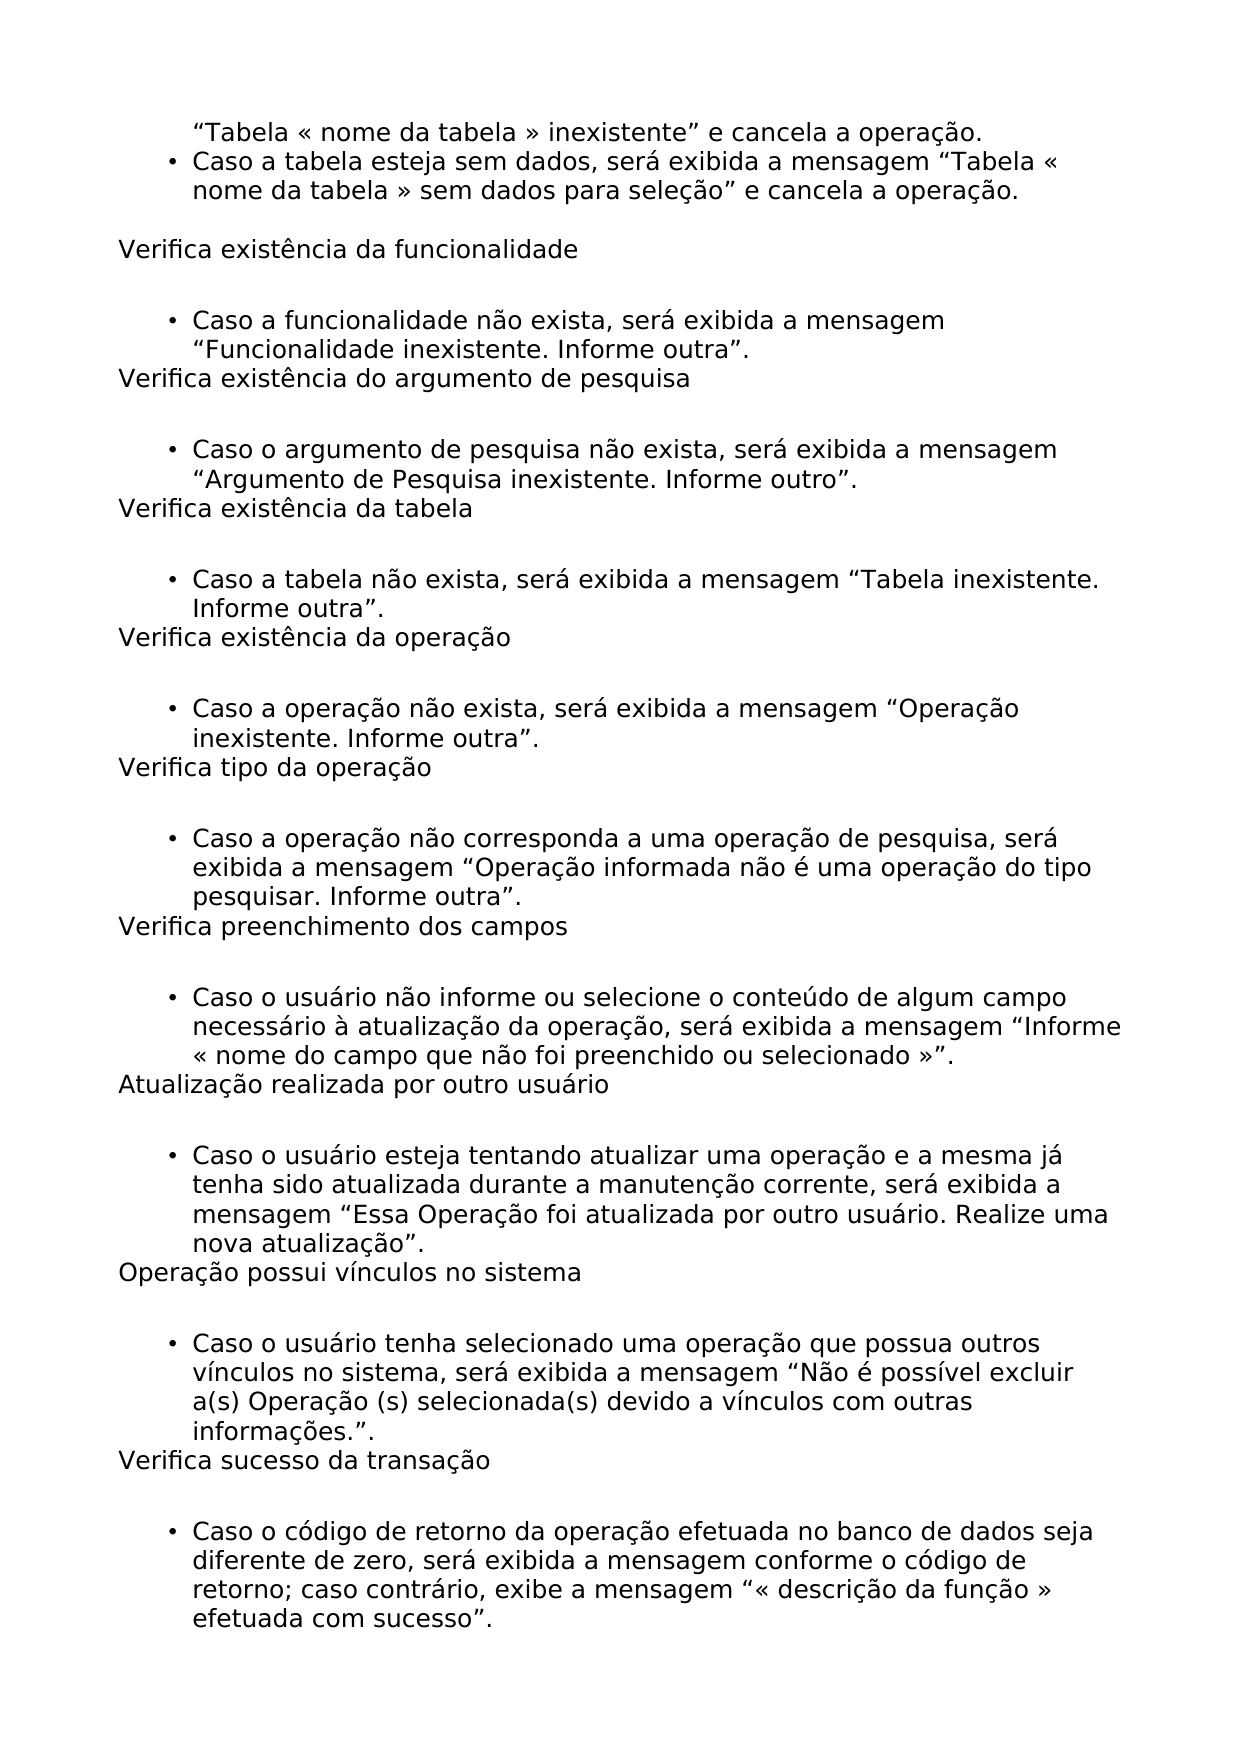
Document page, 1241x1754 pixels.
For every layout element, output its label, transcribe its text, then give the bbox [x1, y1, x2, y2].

text Verifica sucesso da transação [118, 1446, 1122, 1475]
list Caso a operação não corresponda a uma operação de pesquisa, será exibida a mensagem “Operação informada não é uma operação do tipo pesquisar. Informe outra”. [177, 824, 1122, 912]
list Caso a funcionalidade não exista, será exibida a mensagem “Funcionalidade inexistente. Informe outra”. [177, 306, 1122, 364]
text Atualização realizada por outro usuário [118, 1070, 1122, 1099]
list “Tabela « nome da tabela » inexistente” e cancela a operação. [177, 118, 1122, 147]
text Verifica existência do argumento de pesquisa [118, 364, 1122, 394]
list Caso o usuário não informe ou selecione o conteúdo de algum campo necessário à atualização da operação, será exibida a mensagem “Informe « nome do campo que não foi preenchido ou selecionado »”. [177, 983, 1122, 1070]
text Verifica existência da operação [118, 623, 1122, 653]
list Caso o argumento de pesquisa não exista, será exibida a mensagem “Argumento de Pesquisa inexistente. Informe outro”. [177, 436, 1122, 494]
list Caso a tabela não exista, será exibida a mensagem “Tabela inexistente. Informe outra”. [177, 565, 1122, 623]
text Operação possui vínculos no sistema [118, 1258, 1122, 1287]
text Verifica tipo da operação [118, 753, 1122, 782]
list Caso a operação não exista, será exibida a mensagem “Operação inexistente. Informe outra”. [177, 695, 1122, 753]
list Caso o código de retorno da operação efetuada no banco de dados seja diferente de zero, será exibida a mensagem conforme o código de retorno; caso contrário, exibe a mensagem “« descrição da função » efetuada com sucesso”. [177, 1517, 1122, 1634]
text Verifica preenchimento dos campos [118, 912, 1122, 941]
list Caso o usuário tenha selecionado uma operação que possua outros vínculos no sistema, será exibida a mensagem “Não é possível excluir a(s) Operação (s) selecionada(s) devido a vínculos com outras informações.”. [177, 1329, 1122, 1446]
list Caso a tabela esteja sem dados, será exibida a mensagem “Tabela « nome da tabela » sem dados para seleção” e cancela a operação. [177, 147, 1122, 206]
text Verifica existência da funcionalidade [118, 235, 1122, 264]
list Caso o usuário esteja tentando atualizar uma operação e a mesma já tenha sido atualizada durante a manutenção corrente, será exibida a mensagem “Essa Operação foi atualizada por outro usuário. Realize uma nova atualização”. [177, 1141, 1122, 1258]
text Verifica existência da tabela [118, 494, 1122, 523]
